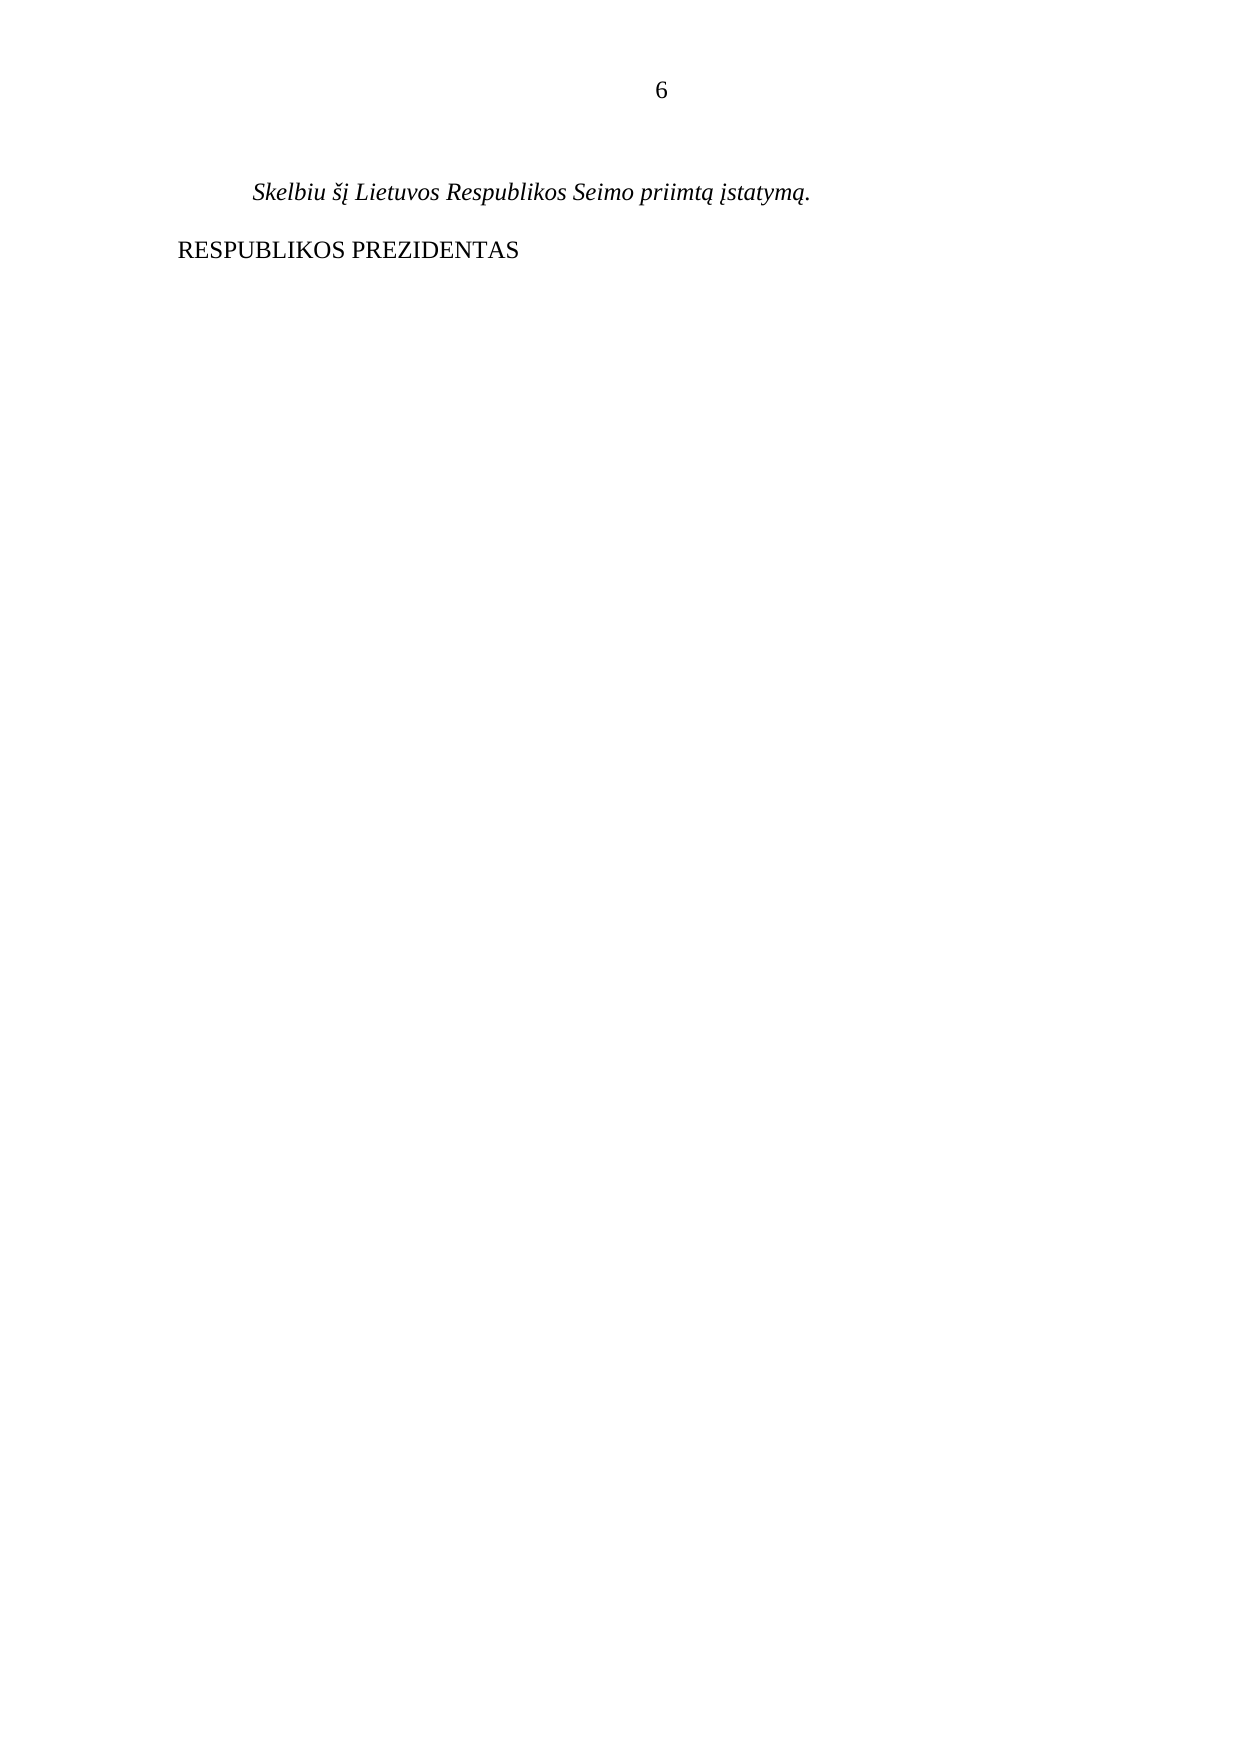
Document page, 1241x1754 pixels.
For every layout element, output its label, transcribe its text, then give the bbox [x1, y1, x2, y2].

text RESPUBLIKOS PREZIDENTAS [177, 235, 1146, 263]
text Skelbiu šį Lietuvos Respublikos Seimo priimtą įstatymą. [177, 177, 1146, 206]
